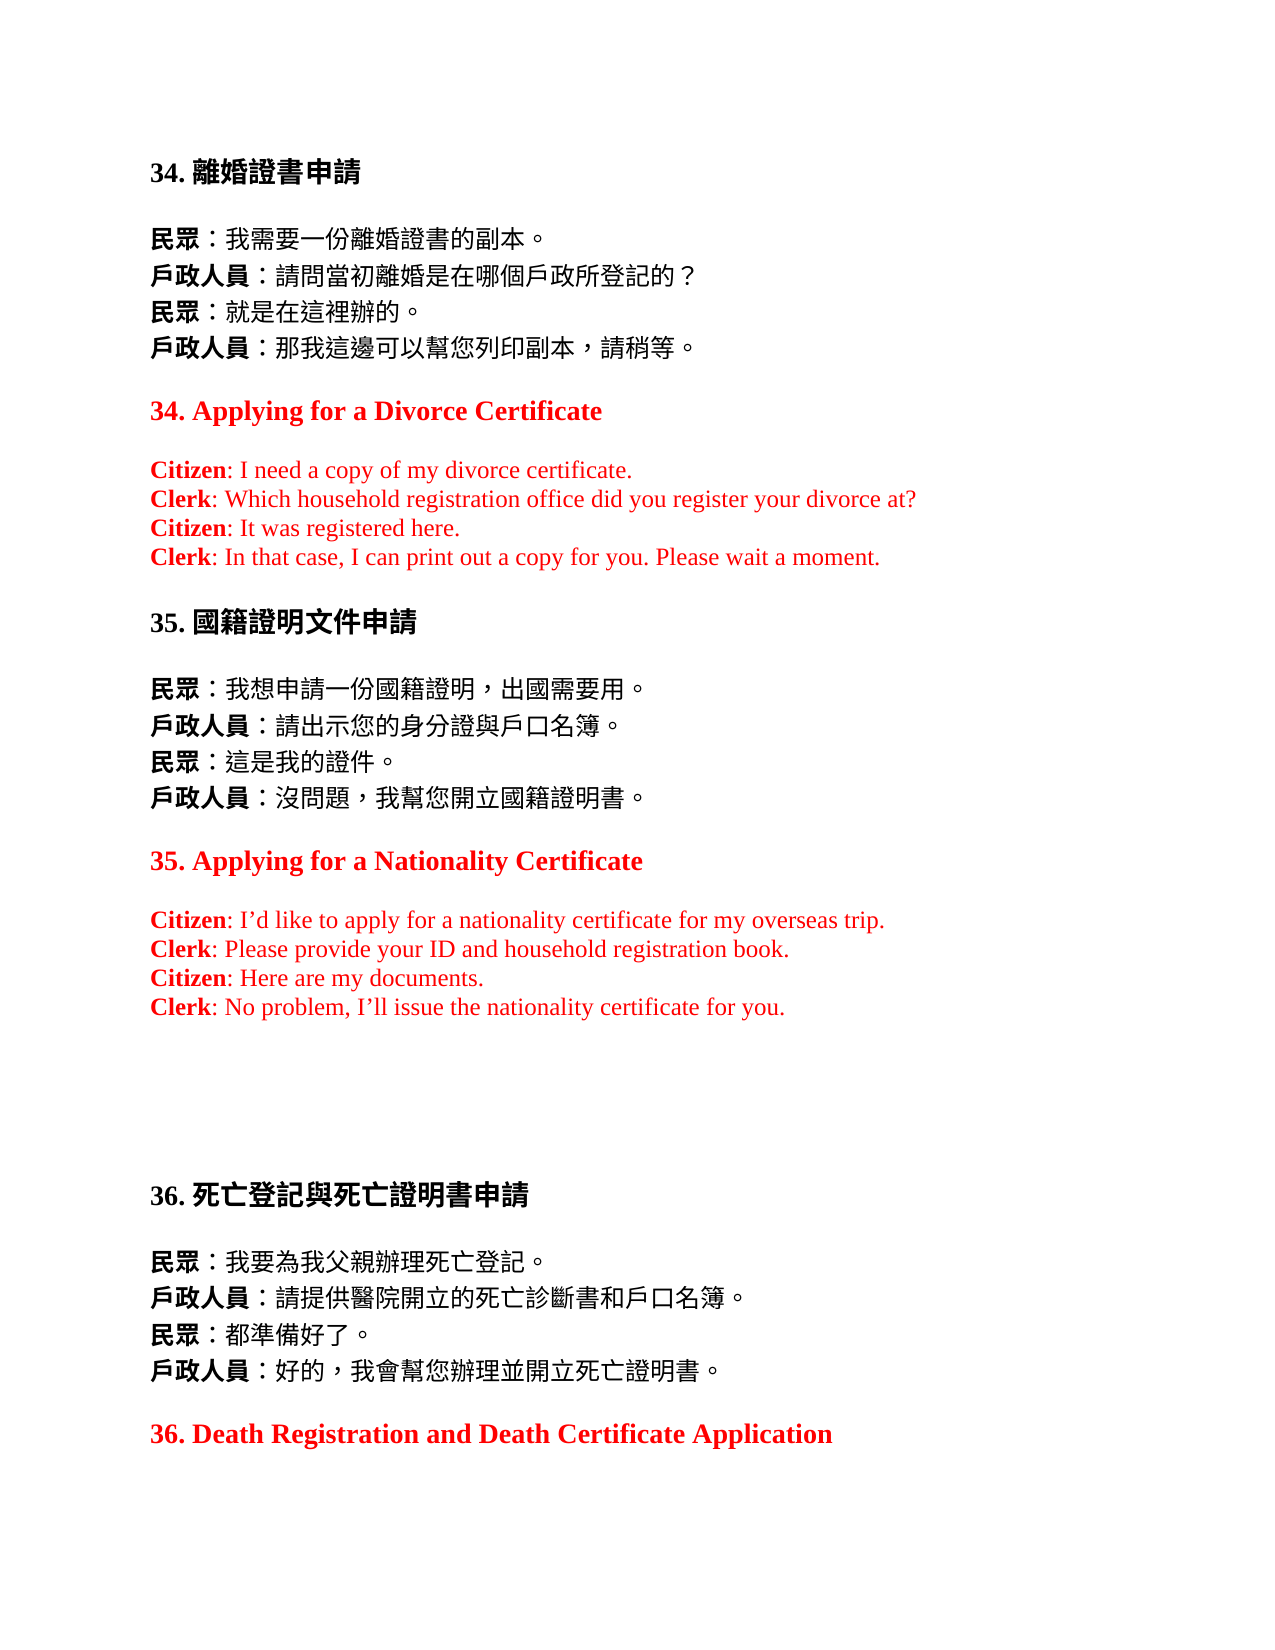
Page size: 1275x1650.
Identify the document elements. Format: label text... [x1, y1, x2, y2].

subtitle 36. 死亡登記與死亡證明書申請 [150, 1173, 1125, 1213]
subtitle 34. Applying for a Divorce Certificate [150, 394, 1125, 426]
text 民眾：我需要一份離婚證書的副本。 戶政人員：請問當初離婚是在哪個戶政所登記的？ 民眾：就是在這裡辦的。 戶政人員：那我這邊可以幫您列印副本，請稍等。 [150, 220, 1125, 365]
text Citizen: I need a copy of my divorce certificate. Clerk: Which household registration office did you register your divorce at? Citizen: It was registered here. Clerk: In that case, I can print out a copy for you. Please wait a moment. [150, 456, 1125, 571]
text 民眾：我要為我父親辦理死亡登記。 戶政人員：請提供醫院開立的死亡診斷書和戶口名簿。 民眾：都準備好了。 戶政人員：好的，我會幫您辦理並開立死亡證明書。 [150, 1243, 1125, 1388]
subtitle 35. Applying for a Nationality Certificate [150, 844, 1125, 876]
subtitle 36. Death Registration and Death Certificate Application [150, 1417, 1125, 1449]
subtitle 34. 離婚證書申請 [150, 150, 1125, 191]
text Citizen: I’d like to apply for a nationality certificate for my overseas trip. Clerk: Please provide your ID and household registration book. Citizen: Here are my documents. Clerk: No problem, I’ll issue the nationality certificate for you. [150, 905, 1125, 1020]
subtitle 35. 國籍證明文件申請 [150, 600, 1125, 641]
text 民眾：我想申請一份國籍證明，出國需要用。 戶政人員：請出示您的身分證與戶口名簿。 民眾：這是我的證件。 戶政人員：沒問題，我幫您開立國籍證明書。 [150, 670, 1125, 815]
